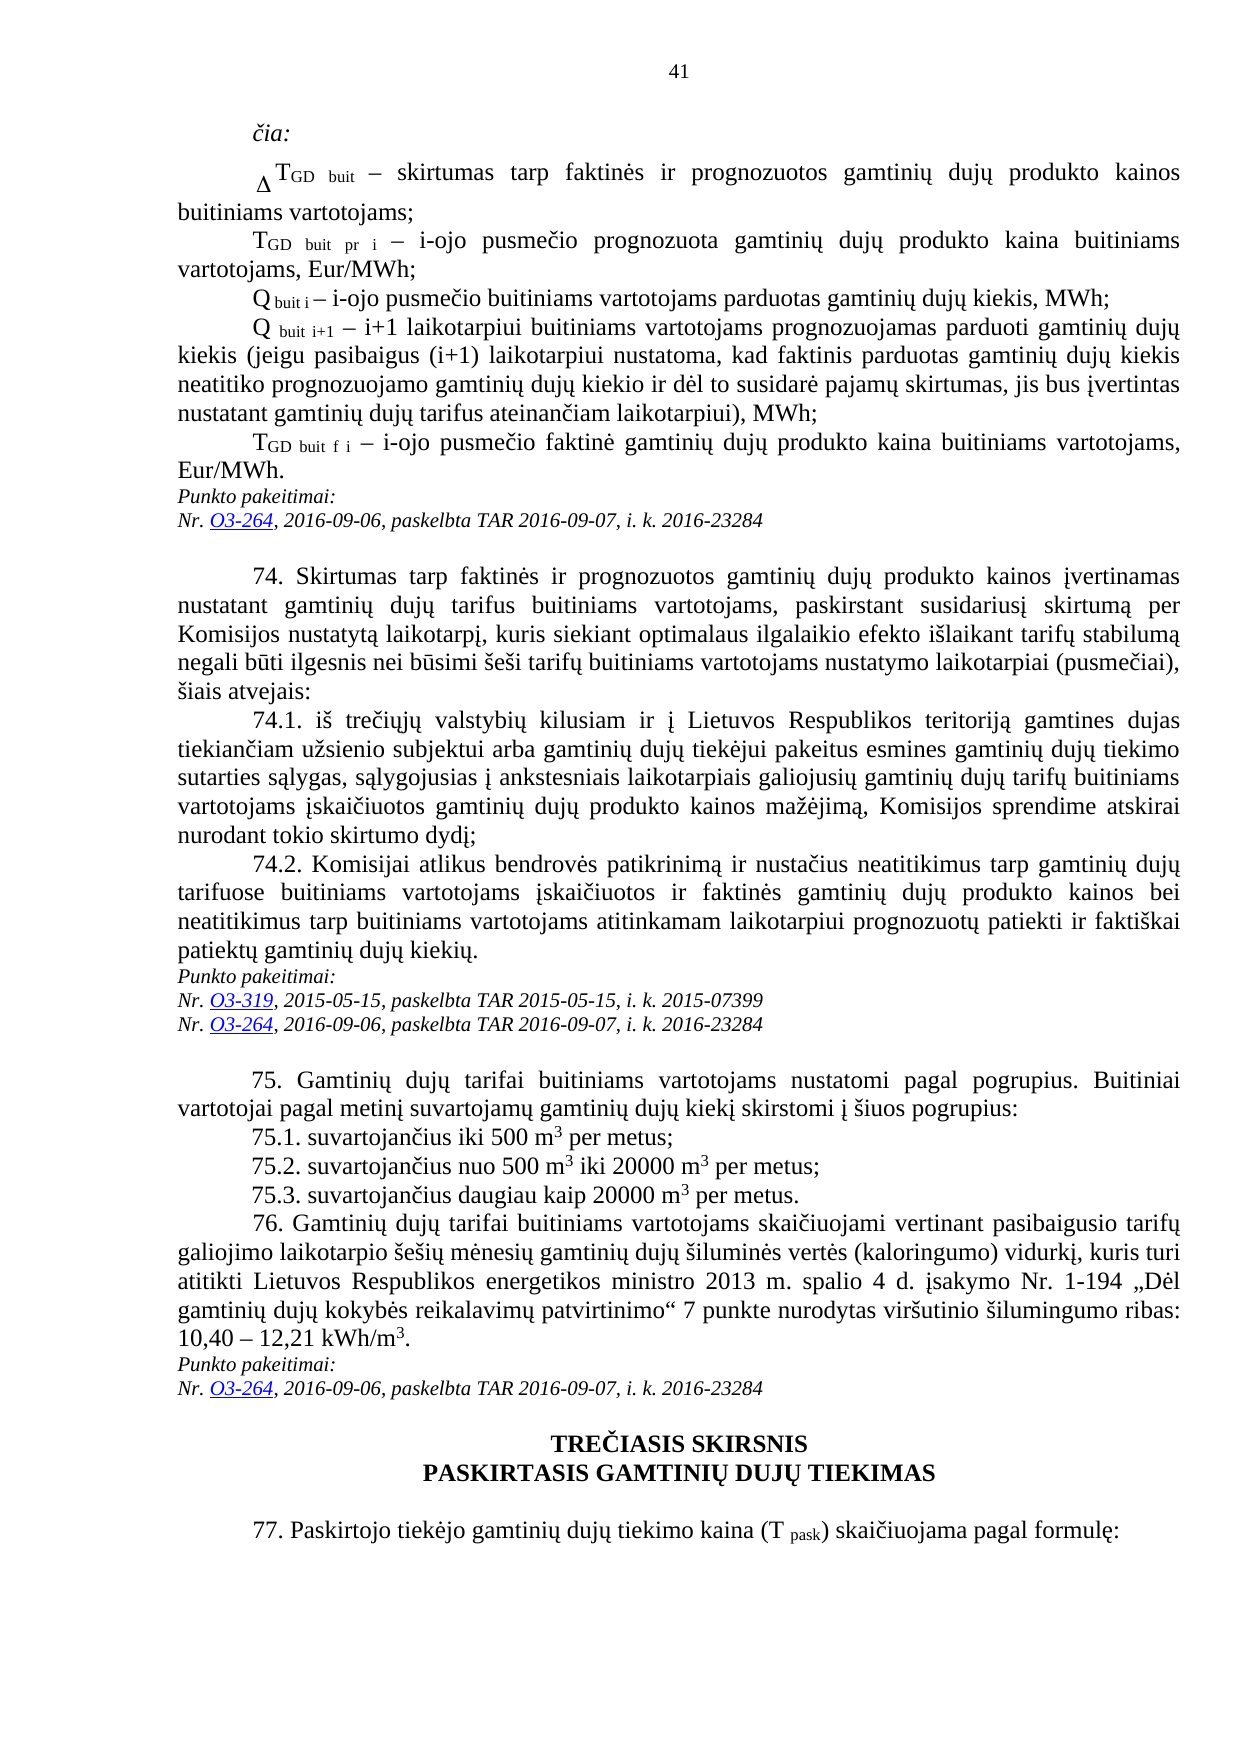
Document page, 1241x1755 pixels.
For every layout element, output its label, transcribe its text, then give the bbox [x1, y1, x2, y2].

text Nr. O3-264, 2016-09-06, paskelbta TAR 2016-09-07, i. k. 2016-23284 [177, 1012, 1181, 1036]
text Nr. O3-264, 2016-09-06, paskelbta TAR 2016-09-07, i. k. 2016-23284 [177, 1376, 1181, 1400]
text 74. Skirtumas tarp faktinės ir prognozuotos gamtinių dujų produkto kainos įvertinamas nustatant gamtinių dujų tarifus buitiniams vartotojams, paskirstant susidariusį skirtumą per Komisijos nustatytą laikotarpį, kuris siekiant optimalaus ilgalaikio efekto išlaikant tarifų stabilumą negali būti ilgesnis nei būsimi šeši tarifų buitiniams vartotojams nustatymo laikotarpiai (pusmečiai), šiais atvejais: [177, 561, 1181, 705]
text Q buit i – i-ojo pusmečio buitiniams vartotojams parduotas gamtinių dujų kiekis, MWh; [177, 283, 1181, 312]
text Nr. O3-319, 2015-05-15, paskelbta TAR 2015-05-15, i. k. 2015-07399 [177, 988, 1181, 1012]
text 75.3. suvartojančius daugiau kaip 20000 m3 per metus. [177, 1180, 1181, 1208]
text 76. Gamtinių dujų tarifai buitiniams vartotojams skaičiuojami vertinant pasibaigusio tarifų galiojimo laikotarpio šešių mėnesių gamtinių dujų šiluminės vertės (kaloringumo) vidurkį, kuris turi atitikti Lietuvos Respublikos energetikos ministro 2013 m. spalio 4 d. įsakymo Nr. 1-194 „Dėl gamtinių dujų kokybės reikalavimų patvirtinimo“ 7 punkte nurodytas viršutinio šilumingumo ribas: 10,40 – 12,21 kWh/m3. [177, 1208, 1181, 1352]
text Nr. O3-264, 2016-09-06, paskelbta TAR 2016-09-07, i. k. 2016-23284 [177, 508, 1181, 532]
text Q buit i+1 – i+1 laikotarpiui buitiniams vartotojams prognozuojamas parduoti gamtinių dujų kiekis (jeigu pasibaigus (i+1) laikotarpiui nustatoma, kad faktinis parduotas gamtinių dujų kiekis neatitiko prognozuojamo gamtinių dujų kiekio ir dėl to susidarė pajamų skirtumas, jis bus įvertintas nustatant gamtinių dujų tarifus ateinančiam laikotarpiui), MWh; [177, 312, 1181, 427]
text 75.1. suvartojančius iki 500 m3 per metus; [177, 1122, 1181, 1151]
text TGD buit pr i – i-ojo pusmečio prognozuota gamtinių dujų produkto kaina buitiniams vartotojams, Eur/MWh; [177, 226, 1181, 283]
text Punkto pakeitimai: [177, 964, 1181, 988]
text TGD buit f i – i-ojo pusmečio faktinė gamtinių dujų produkto kaina buitiniams vartotojams, Eur/MWh. [177, 427, 1181, 484]
text PASKIRTASIS GAMTINIŲ DUJŲ TIEKIMAS [177, 1458, 1181, 1487]
text 75. Gamtinių dujų tarifai buitiniams vartotojams nustatomi pagal pogrupius. Buitiniai vartotojai pagal metinį suvartojamų gamtinių dujų kiekį skirstomi į šiuos pogrupius: [177, 1065, 1181, 1122]
text 74.1. iš trečiųjų valstybių kilusiam ir į Lietuvos Respublikos teritoriją gamtines dujas tiekiančiam užsienio subjektui arba gamtinių dujų tiekėjui pakeitus esmines gamtinių dujų tiekimo sutarties sąlygas, sąlygojusias į ankstesniais laikotarpiais galiojusių gamtinių dujų tarifų buitiniams vartotojams įskaičiuotos gamtinių dujų produkto kainos mažėjimą, Komisijos sprendime atskirai nurodant tokio skirtumo dydį; [177, 705, 1181, 849]
text TGD buit – skirtumas tarp faktinės ir prognozuotos gamtinių dujų produkto kainos buitiniams vartotojams; [177, 147, 1181, 226]
text Punkto pakeitimai: [177, 484, 1181, 508]
text 75.2. suvartojančius nuo 500 m3 iki 20000 m3 per metus; [177, 1151, 1181, 1180]
text TREČIASIS SKIRSNIS [177, 1429, 1181, 1458]
text 74.2. Komisijai atlikus bendrovės patikrinimą ir nustačius neatitikimus tarp gamtinių dujų tarifuose buitiniams vartotojams įskaičiuotos ir faktinės gamtinių dujų produkto kainos bei neatitikimus tarp buitiniams vartotojams atitinkamam laikotarpiui prognozuotų patiekti ir faktiškai patiektų gamtinių dujų kiekių. [177, 849, 1181, 964]
text Punkto pakeitimai: [177, 1352, 1181, 1376]
text čia: [177, 118, 1181, 147]
text 77. Paskirtojo tiekėjo gamtinių dujų tiekimo kaina (T pask) skaičiuojama pagal formulę: [177, 1515, 1181, 1544]
